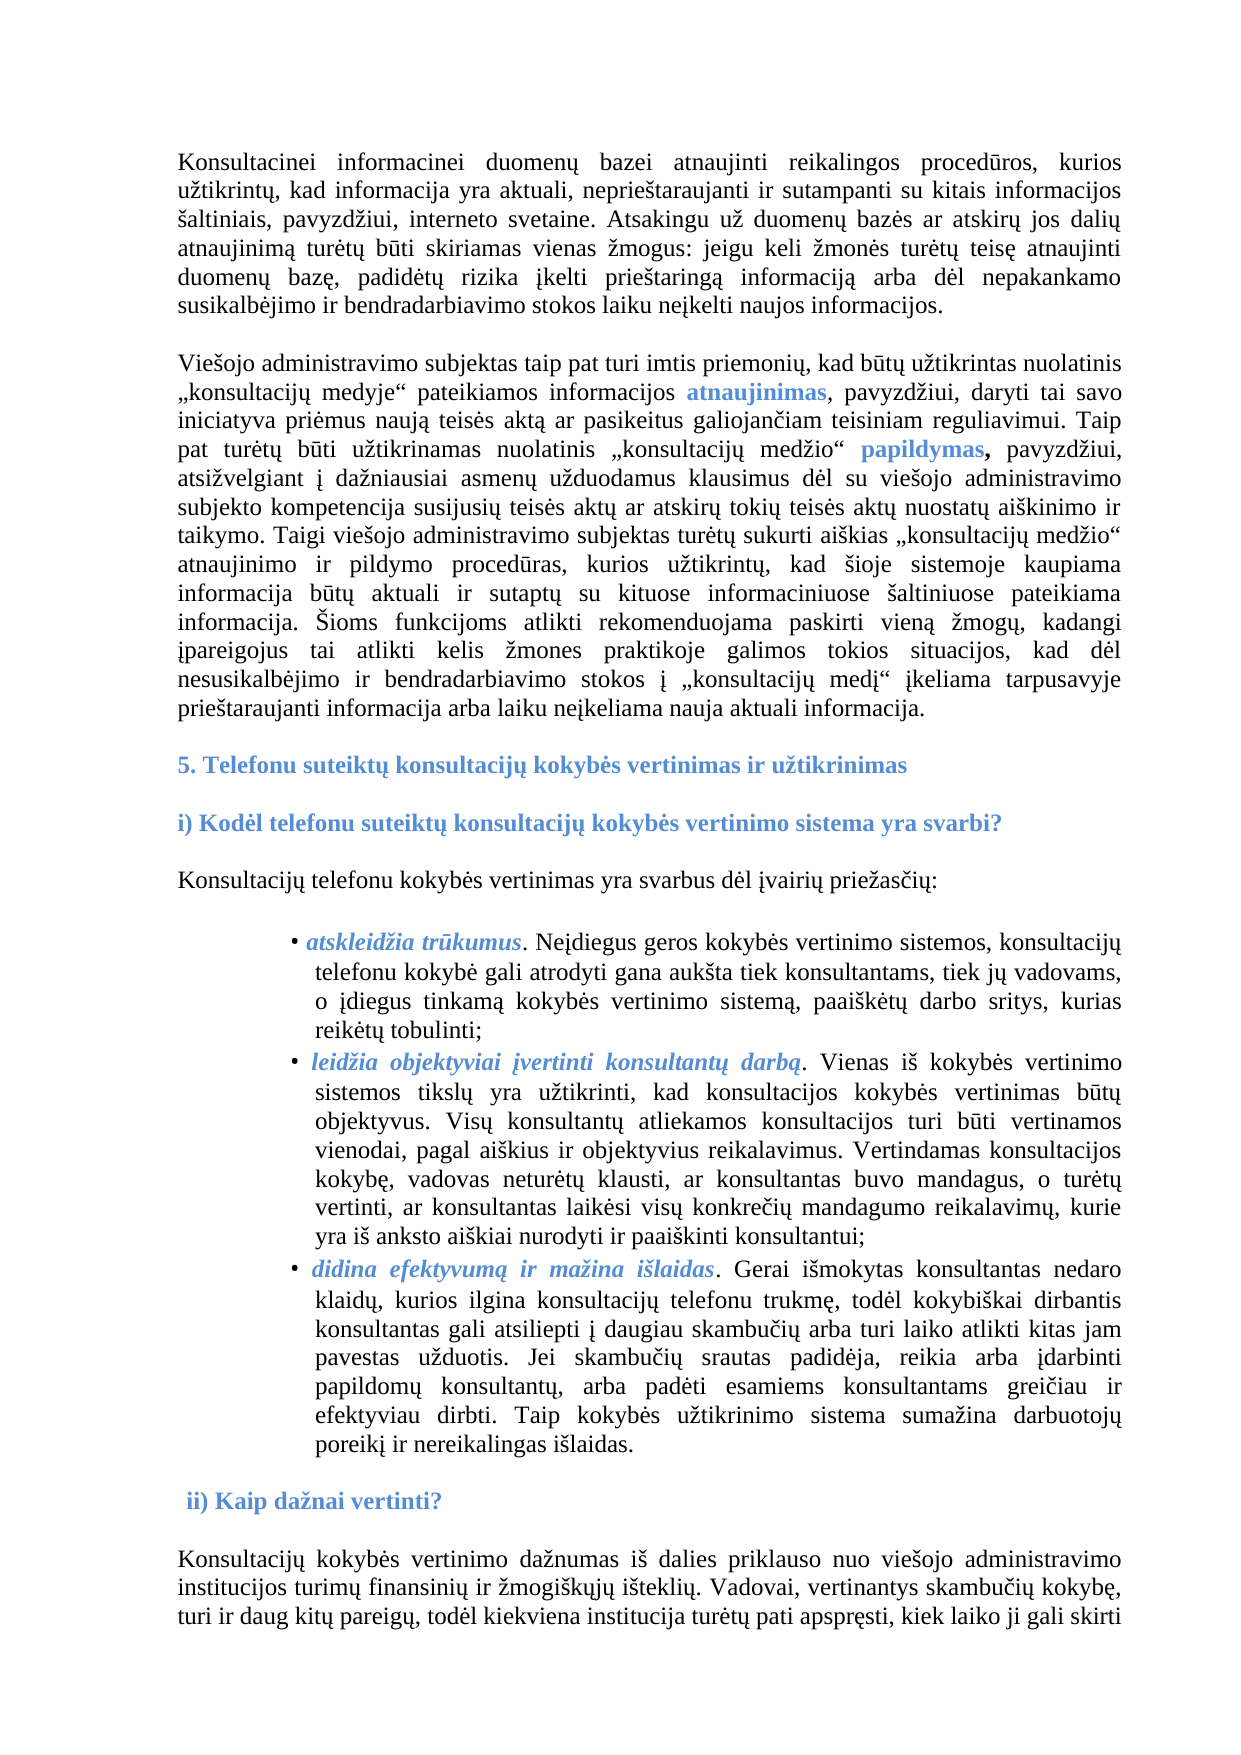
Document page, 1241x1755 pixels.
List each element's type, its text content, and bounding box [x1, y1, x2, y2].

text • didina efektyvumą ir mažina išlaidas. Gerai išmokytas konsultantas nedaro klaidų, kurios ilgina konsultacijų telefonu trukmę, todėl kokybiškai dirbantis konsultantas gali atsiliepti į daugiau skambučių arba turi laiko atlikti kitas jam pavestas užduotis. Jei skambučių srautas padidėja, reikia arba įdarbinti papildomų konsultantų, arba padėti esamiems konsultantams greičiau ir efektyviau dirbti. Taip kokybės užtikrinimo sistema sumažina darbuotojų poreikį ir nereikalingas išlaidas. [290, 1251, 1122, 1457]
text 5. Telefonu suteiktų konsultacijų kokybės vertinimas ir užtikrinimas [177, 751, 1122, 779]
text Viešojo administravimo subjektas taip pat turi imtis priemonių, kad būtų užtikrintas nuolatinis „konsultacijų medyje“ pateikiamos informacijos atnaujinimas, pavyzdžiui, daryti tai savo iniciatyva priėmus naują teisės aktą ar pasikeitus galiojančiam teisiniam reguliavimui. Taip pat turėtų būti užtikrinamas nuolatinis „konsultacijų medžio“ papildymas, pavyzdžiui, atsižvelgiant į dažniausiai asmenų užduodamus klausimus dėl su viešojo administravimo subjekto kompetencija susijusių teisės aktų ar atskirų tokių teisės aktų nuostatų aiškinimo ir taikymo. Taigi viešojo administravimo subjektas turėtų sukurti aiškias „konsultacijų medžio“ atnaujinimo ir pildymo procedūras, kurios užtikrintų, kad šioje sistemoje kaupiama informacija būtų aktuali ir sutaptų su kituose informaciniuose šaltiniuose pateikiama informacija. Šioms funkcijoms atlikti rekomenduojama paskirti vieną žmogų, kadangi įpareigojus tai atlikti kelis žmones praktikoje galimos tokios situacijos, kad dėl nesusikalbėjimo ir bendradarbiavimo stokos į „konsultacijų medį“ įkeliama tarpusavyje prieštaraujanti informacija arba laiku neįkeliama nauja aktuali informacija. [177, 348, 1122, 722]
text ii) Kaip dažnai vertinti? [186, 1486, 1122, 1515]
text • leidžia objektyviai įvertinti konsultantų darbą. Vienas iš kokybės vertinimo sistemos tikslų yra užtikrinti, kad konsultacijos kokybės vertinimas būtų objektyvus. Visų konsultantų atliekamos konsultacijos turi būti vertinamos vienodai, pagal aiškius ir objektyvius reikalavimus. Vertindamas konsultacijos kokybę, vadovas neturėtų klausti, ar konsultantas buvo mandagus, o turėtų vertinti, ar konsultantas laikėsi visų konkrečių mandagumo reikalavimų, kurie yra iš anksto aiškiai nurodyti ir paaiškinti konsultantui; [290, 1043, 1122, 1251]
text Konsultacinei informacinei duomenų bazei atnaujinti reikalingos procedūros, kurios užtikrintų, kad informacija yra aktuali, neprieštaraujanti ir sutampanti su kitais informacijos šaltiniais, pavyzdžiui, interneto svetaine. Atsakingu už duomenų bazės ar atskirų jos dalių atnaujinimą turėtų būti skiriamas vienas žmogus: jeigu keli žmonės turėtų teisę atnaujinti duomenų bazę, padidėtų rizika įkelti prieštaringą informaciją arba dėl nepakankamo susikalbėjimo ir bendradarbiavimo stokos laiku neįkelti naujos informacijos. [177, 147, 1122, 319]
text i) Kodėl telefonu suteiktų konsultacijų kokybės vertinimo sistema yra svarbi? [177, 808, 1122, 837]
text Konsultacijų telefonu kokybės vertinimas yra svarbus dėl įvairių priežasčių: [177, 866, 1122, 894]
text • atskleidžia trūkumus. Neįdiegus geros kokybės vertinimo sistemos, konsultacijų telefonu kokybė gali atrodyti gana aukšta tiek konsultantams, tiek jų vadovams, o įdiegus tinkamą kokybės vertinimo sistemą, paaiškėtų darbo sritys, kurias reikėtų tobulinti; [290, 923, 1122, 1043]
text Konsultacijų kokybės vertinimo dažnumas iš dalies priklauso nuo viešojo administravimo institucijos turimų finansinių ir žmogiškųjų išteklių. Vadovai, vertinantys skambučių kokybę, turi ir daug kitų pareigų, todėl kiekviena institucija turėtų pati apspręsti, kiek laiko ji gali skirti [177, 1544, 1122, 1630]
